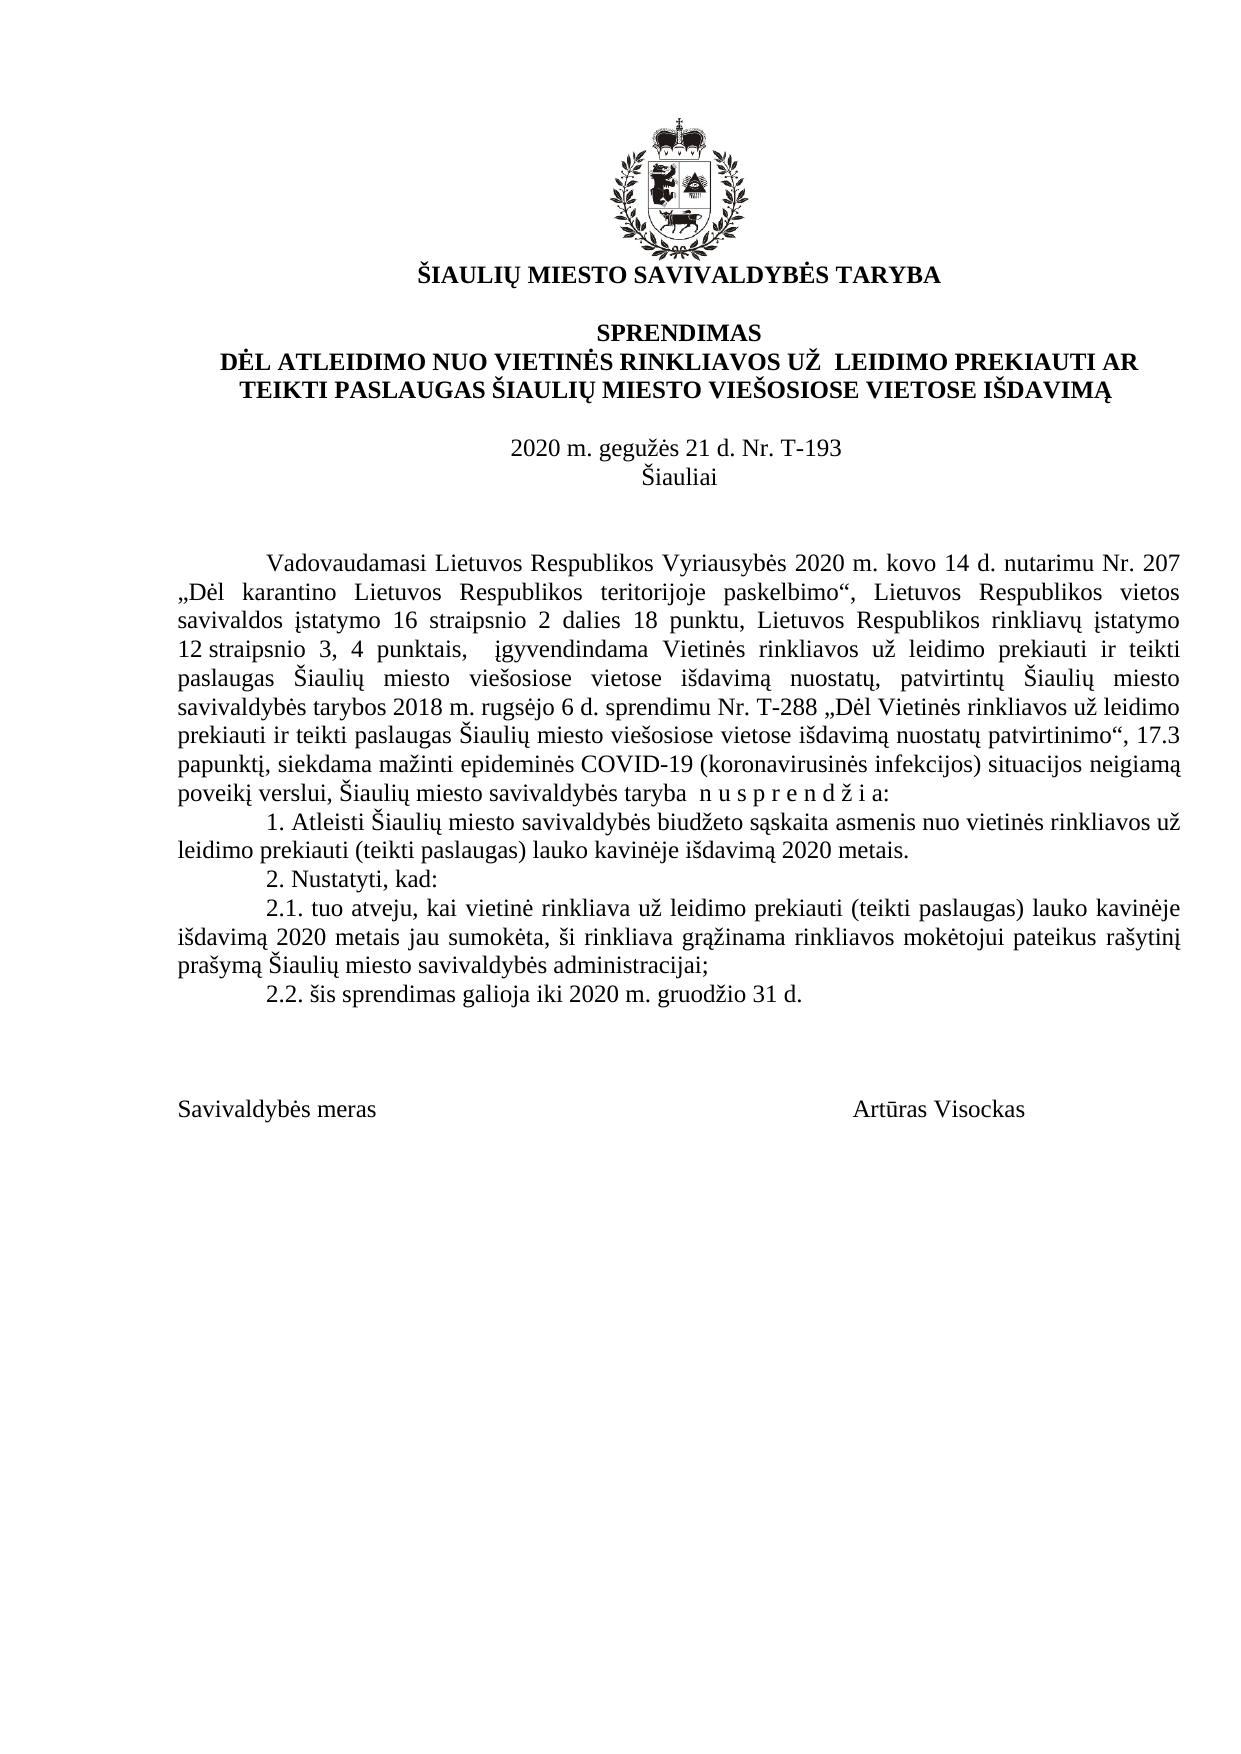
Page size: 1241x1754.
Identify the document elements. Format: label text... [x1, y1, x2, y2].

text 2. Nustatyti, kad: [177, 864, 1181, 893]
text Vadovaudamasi Lietuvos Respublikos Vyriausybės 2020 m. kovo 14 d. nutarimu Nr. 207 „Dėl karantino Lietuvos Respublikos teritorijoje paskelbimo“, Lietuvos Respublikos vietos savivaldos įstatymo 16 straipsnio 2 dalies 18 punktu, Lietuvos Respublikos rinkliavų įstatymo 12 straipsnio 3, 4 punktais, įgyvendindama Vietinės rinkliavos už leidimo prekiauti ir teikti paslaugas Šiaulių miesto viešosiose vietose išdavimą nuostatų, patvirtintų Šiaulių miesto savivaldybės tarybos 2018 m. rugsėjo 6 d. sprendimu Nr. T-288 „Dėl Vietinės rinkliavos už leidimo prekiauti ir teikti paslaugas Šiaulių miesto viešosiose vietose išdavimą nuostatų patvirtinimo“, 17.3 papunktį, siekdama mažinti epideminės COVID-19 (koronavirusinės infekcijos) situacijos neigiamą poveikį verslui, Šiaulių miesto savivaldybės taryba n u s p r e n d ž i a: [177, 548, 1181, 807]
text 2020 m. gegužės 21 d. Nr. T-193 [177, 433, 1181, 462]
text 2.1. tuo atveju, kai vietinė rinkliava už leidimo prekiauti (teikti paslaugas) lauko kavinėje išdavimą 2020 metais jau sumokėta, ši rinkliava grąžinama rinkliavos mokėtojui pateikus rašytinį prašymą Šiaulių miesto savivaldybės administracijai; [177, 893, 1181, 979]
text 2.2. šis sprendimas galioja iki 2020 m. gruodžio 31 d. [177, 979, 1181, 1008]
text ŠIAULIŲ MIESTO SAVIVALDYBĖS TARYBA [177, 260, 1181, 289]
text Šiauliai [177, 462, 1181, 490]
text 1. Atleisti Šiaulių miesto savivaldybės biudžeto sąskaita asmenis nuo vietinės rinkliavos už leidimo prekiauti (teikti paslaugas) lauko kavinėje išdavimą 2020 metais. [177, 807, 1181, 864]
text Savivaldybės meras Artūras Visockas [177, 1094, 1181, 1123]
text DĖL ATLEIDIMO NUO VIETINĖS RINKLIAVOS UŽ LEIDIMO PREKIAUTI AR TEIKTI PASLAUGAS ŠIAULIŲ MIESTO VIEŠOSIOSE VIETOSE IŠDAVIMĄ [177, 347, 1181, 404]
text SPRENDIMAS [177, 318, 1181, 347]
